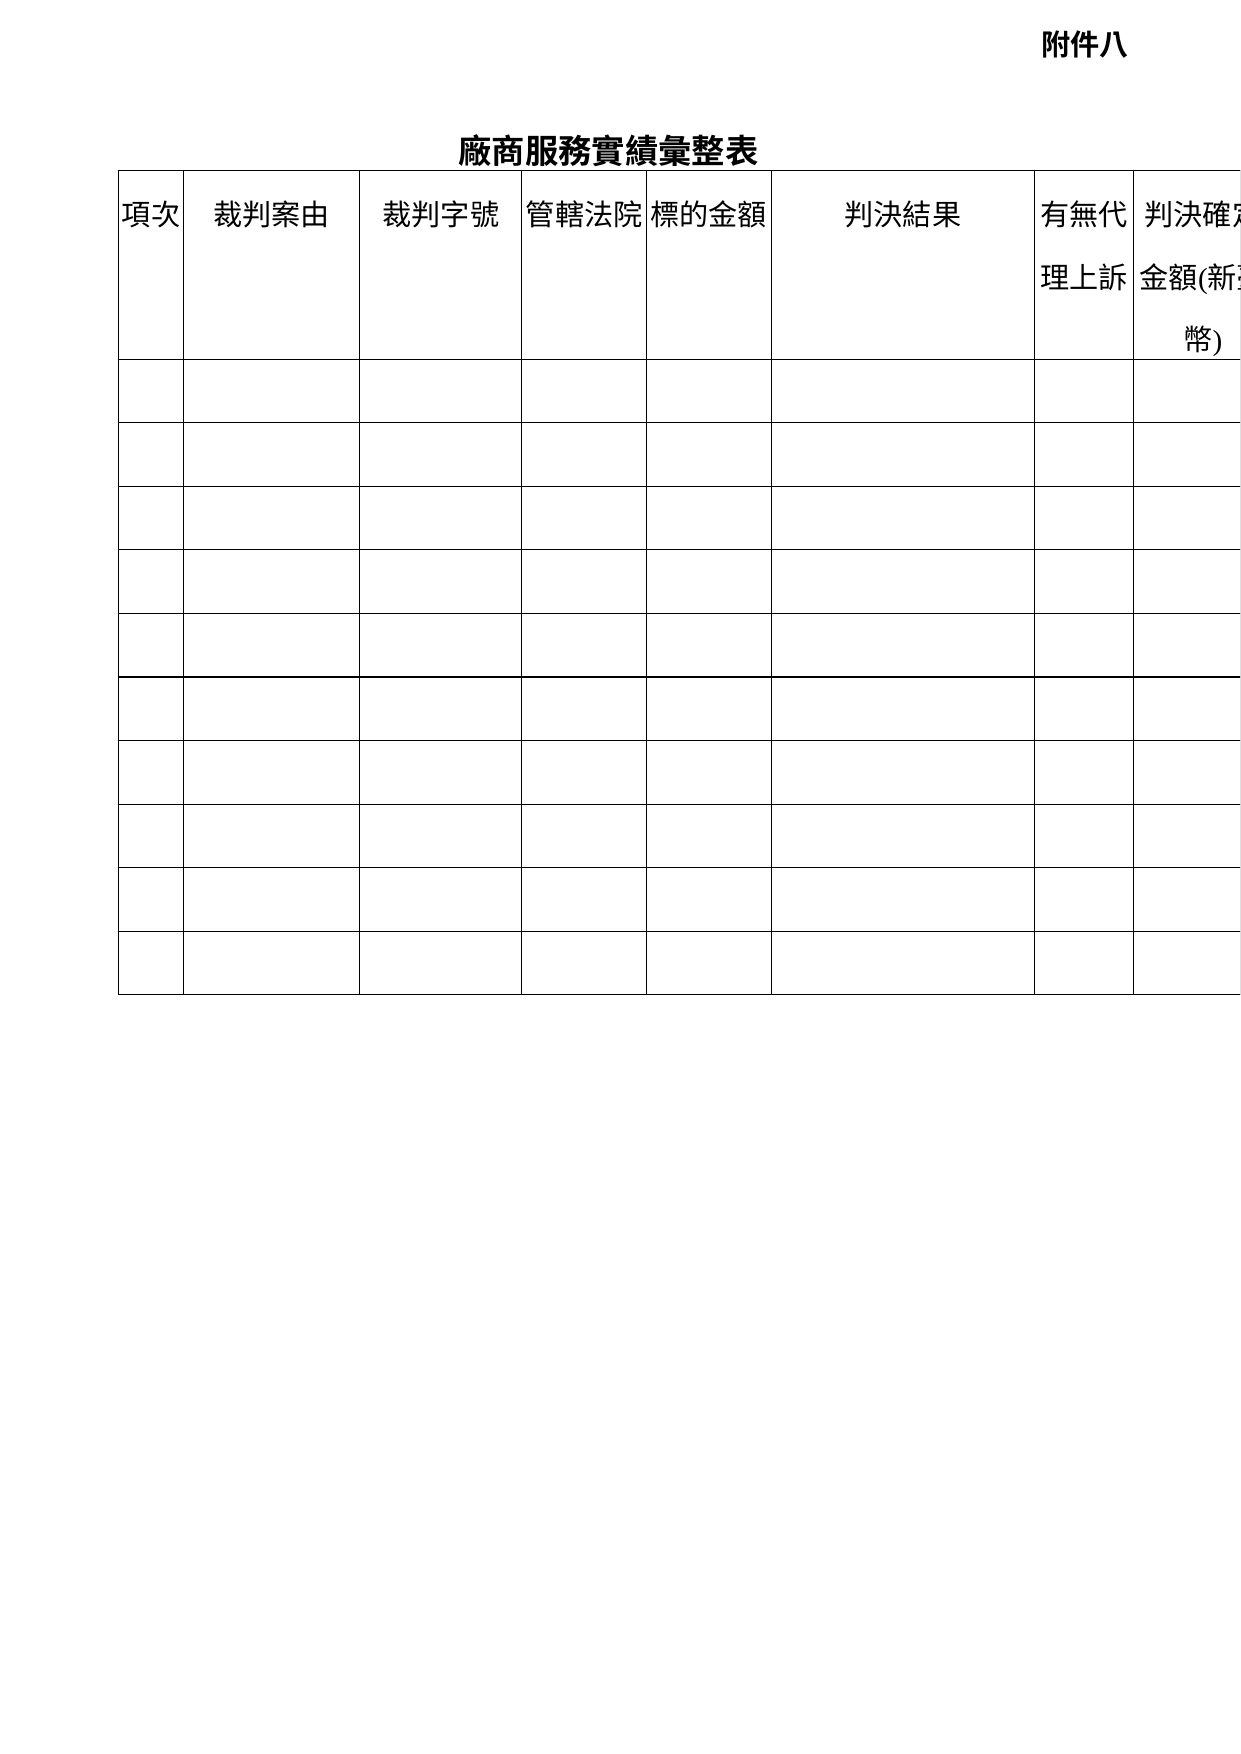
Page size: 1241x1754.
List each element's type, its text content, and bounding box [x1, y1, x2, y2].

table_header 裁判案由 [184, 171, 359, 359]
table_cell [360, 932, 521, 994]
table_cell [647, 360, 771, 422]
table_cell [1035, 741, 1133, 803]
table_cell [360, 741, 521, 803]
table_cell [184, 741, 359, 803]
table_cell [772, 932, 1034, 994]
table_header 管轄法院 [522, 171, 646, 359]
table_cell [772, 805, 1034, 867]
table_header 標的金額 [647, 171, 771, 359]
table_cell [360, 868, 521, 931]
table_cell [772, 550, 1034, 613]
table_cell [184, 550, 359, 613]
table_cell [119, 487, 183, 549]
table_cell [119, 423, 183, 486]
table_cell [1035, 614, 1133, 676]
table_cell [647, 868, 771, 931]
table_cell [522, 932, 646, 994]
table_cell [119, 678, 183, 740]
table_header 判決確定金額(新臺幣) [1134, 171, 1240, 359]
table_cell [1035, 487, 1133, 549]
table_header 判決結果 [772, 171, 1034, 359]
table_cell [772, 423, 1034, 486]
table_cell [772, 868, 1034, 931]
table_cell [522, 741, 646, 803]
table_cell [360, 360, 521, 422]
table_cell [1134, 360, 1240, 422]
table_cell [522, 360, 646, 422]
table_cell [647, 423, 771, 486]
table_cell [184, 423, 359, 486]
table_cell [647, 678, 771, 740]
table_cell [119, 868, 183, 931]
table_cell [772, 741, 1034, 803]
table_cell [184, 614, 359, 676]
table_cell [1134, 550, 1240, 613]
table_cell [1035, 550, 1133, 613]
table_cell [772, 614, 1034, 676]
table_cell [647, 932, 771, 994]
table_cell [1134, 741, 1240, 803]
table_cell [119, 550, 183, 613]
table_cell [184, 487, 359, 549]
table_cell [522, 678, 646, 740]
table_cell [1035, 932, 1133, 994]
table_header 項次 [119, 171, 183, 359]
table_cell [647, 741, 771, 803]
table_cell [119, 932, 183, 994]
table_cell [184, 678, 359, 740]
table_cell [360, 805, 521, 867]
text 廠商服務實績彙整表 [94, 108, 1122, 170]
table_cell [522, 868, 646, 931]
table_cell [1134, 932, 1240, 994]
table_cell [1035, 423, 1133, 486]
table_cell [1134, 487, 1240, 549]
table_cell [1035, 868, 1133, 931]
table_header 有無代理上訴 [1035, 171, 1133, 359]
table_cell [1134, 805, 1240, 867]
table_cell [184, 805, 359, 867]
table_cell [184, 932, 359, 994]
table_cell [522, 423, 646, 486]
table_cell [522, 805, 646, 867]
table_cell [647, 805, 771, 867]
table_cell [1134, 678, 1240, 740]
table_cell [522, 487, 646, 549]
table_cell [522, 614, 646, 676]
text 附件八 [1033, 21, 1128, 64]
table_cell [647, 614, 771, 676]
table_cell [1134, 614, 1240, 676]
table_cell [360, 550, 521, 613]
table_cell [360, 487, 521, 549]
table_cell [1035, 678, 1133, 740]
table_cell [522, 550, 646, 613]
table_cell [360, 614, 521, 676]
table_cell [119, 360, 183, 422]
table_cell [772, 678, 1034, 740]
table_cell [184, 360, 359, 422]
table_cell [119, 805, 183, 867]
table_cell [1035, 805, 1133, 867]
table_cell [1134, 868, 1240, 931]
table_cell [647, 550, 771, 613]
table_cell [772, 360, 1034, 422]
table_cell [772, 487, 1034, 549]
table_cell [647, 487, 771, 549]
table_cell [119, 741, 183, 803]
table_cell [184, 868, 359, 931]
text [1018, 14, 1143, 89]
table_header 裁判字號 [360, 171, 521, 359]
table_cell [119, 614, 183, 676]
table_cell [360, 678, 521, 740]
table_cell [1035, 360, 1133, 422]
table_cell [1134, 423, 1240, 486]
table_cell [360, 423, 521, 486]
